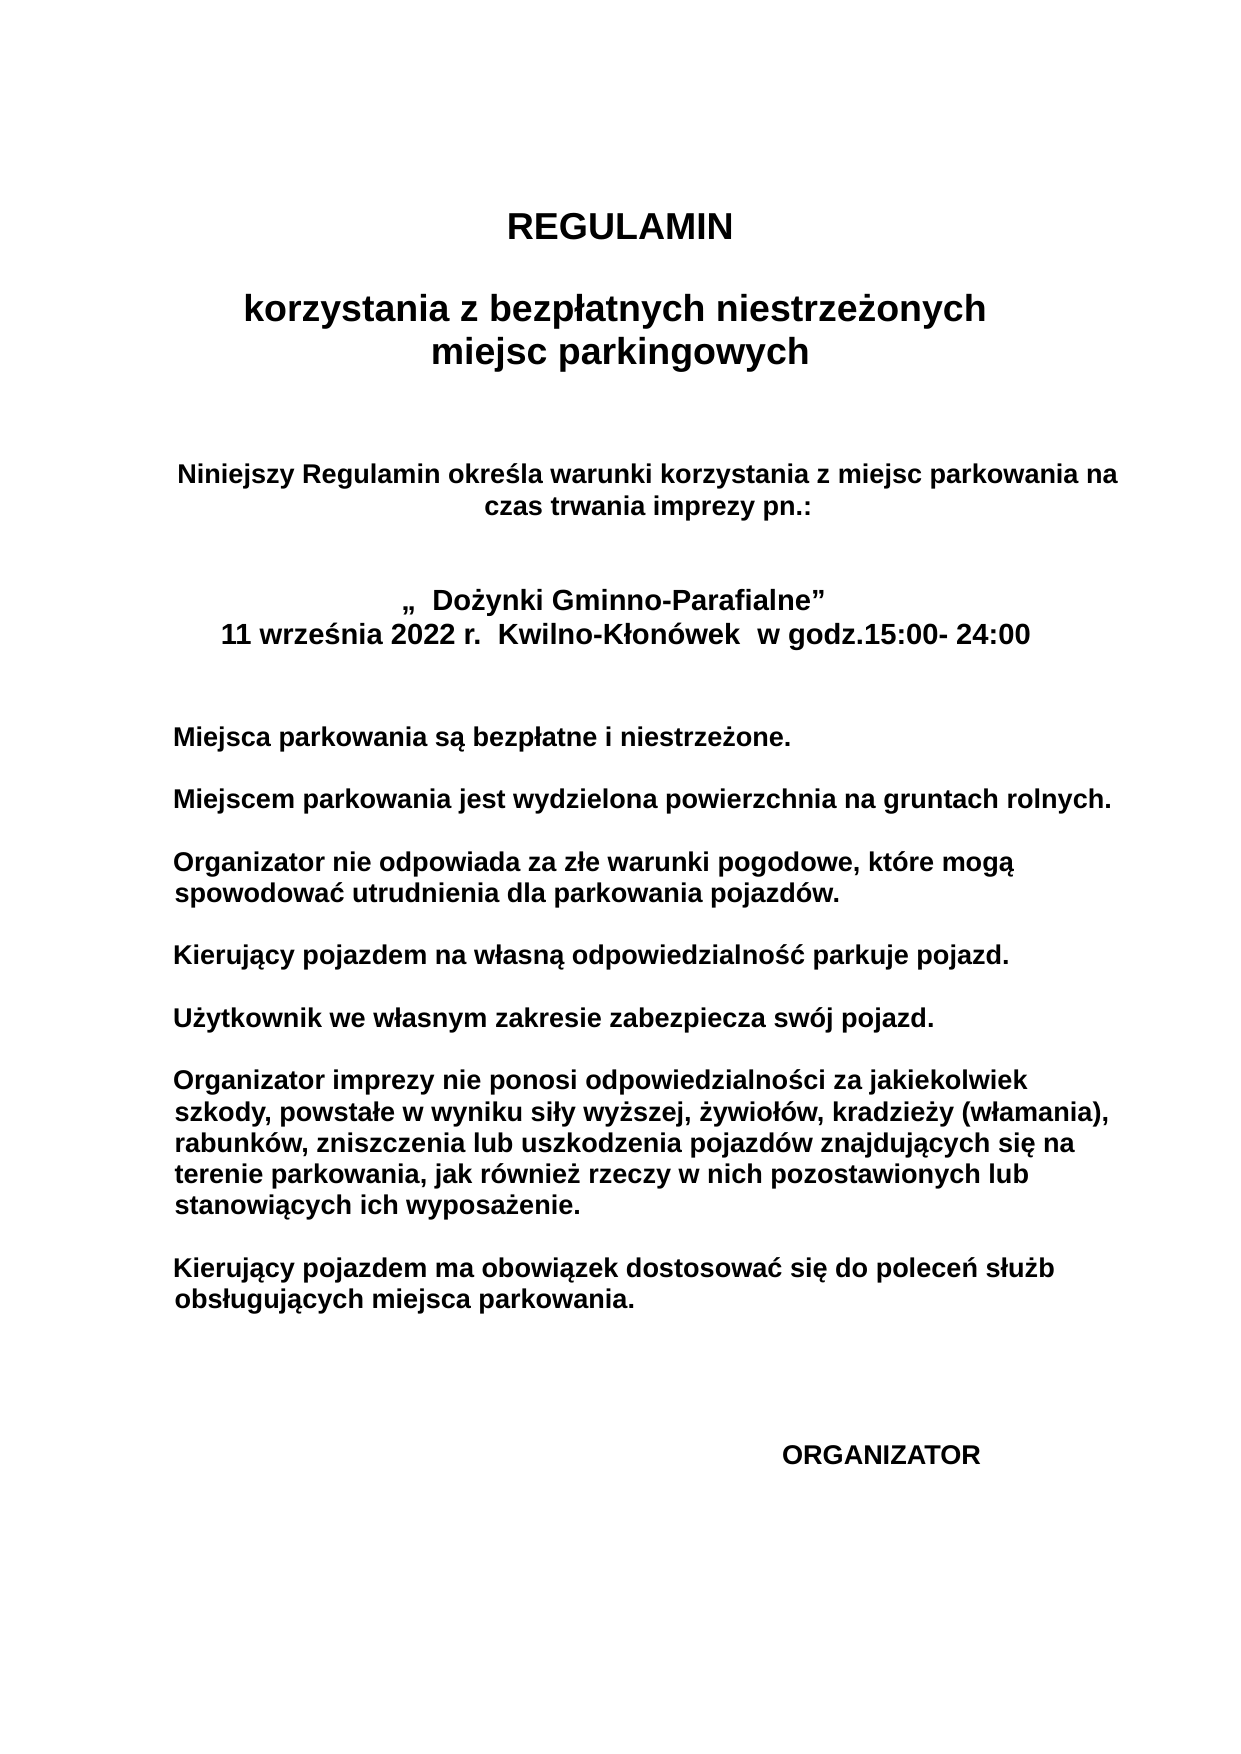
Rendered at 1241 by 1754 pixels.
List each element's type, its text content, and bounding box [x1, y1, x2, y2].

text korzystania z bezpłatnych niestrzeżonych miejsc parkingowych [118, 286, 1122, 372]
list Organizator imprezy nie ponosi odpowiedzialności za jakiekolwiek szkody, powstałe w wyniku siły wyższej, żywiołów, kradzieży (włamania), rabunków, zniszczenia lub uszkodzenia pojazdów znajdujących się na terenie parkowania, jak również rzeczy w nich pozostawionych lub stanowiących ich wyposażenie. [173, 1064, 1122, 1252]
text ORGANIZATOR [173, 1439, 1122, 1471]
list Użytkownik we własnym zakresie zabezpiecza swój pojazd. [173, 1002, 1122, 1064]
list Niniejszy Regulamin określa warunki korzystania z miejsc parkowania na czas trwania imprezy pn.: [173, 458, 1122, 521]
text REGULAMIN [118, 204, 1122, 247]
list Organizator nie odpowiada za złe warunki pogodowe, które mogą spowodować utrudnienia dla parkowania pojazdów. [173, 846, 1122, 939]
list Kierujący pojazdem na własną odpowiedzialność parkuje pojazd. [173, 939, 1122, 1002]
text „ Dożynki Gminno-Parafialne” [121, 583, 1122, 617]
text 11 września 2022 r. Kwilno-Kłonówek w godz.15:00- 24:00 [121, 617, 1122, 651]
list Kierujący pojazdem ma obowiązek dostosować się do poleceń służb obsługujących miejsca parkowania. [173, 1252, 1122, 1314]
list Miejsca parkowania są bezpłatne i niestrzeżone. [173, 721, 1122, 783]
list Miejscem parkowania jest wydzielona powierzchnia na gruntach rolnych. [173, 783, 1122, 846]
